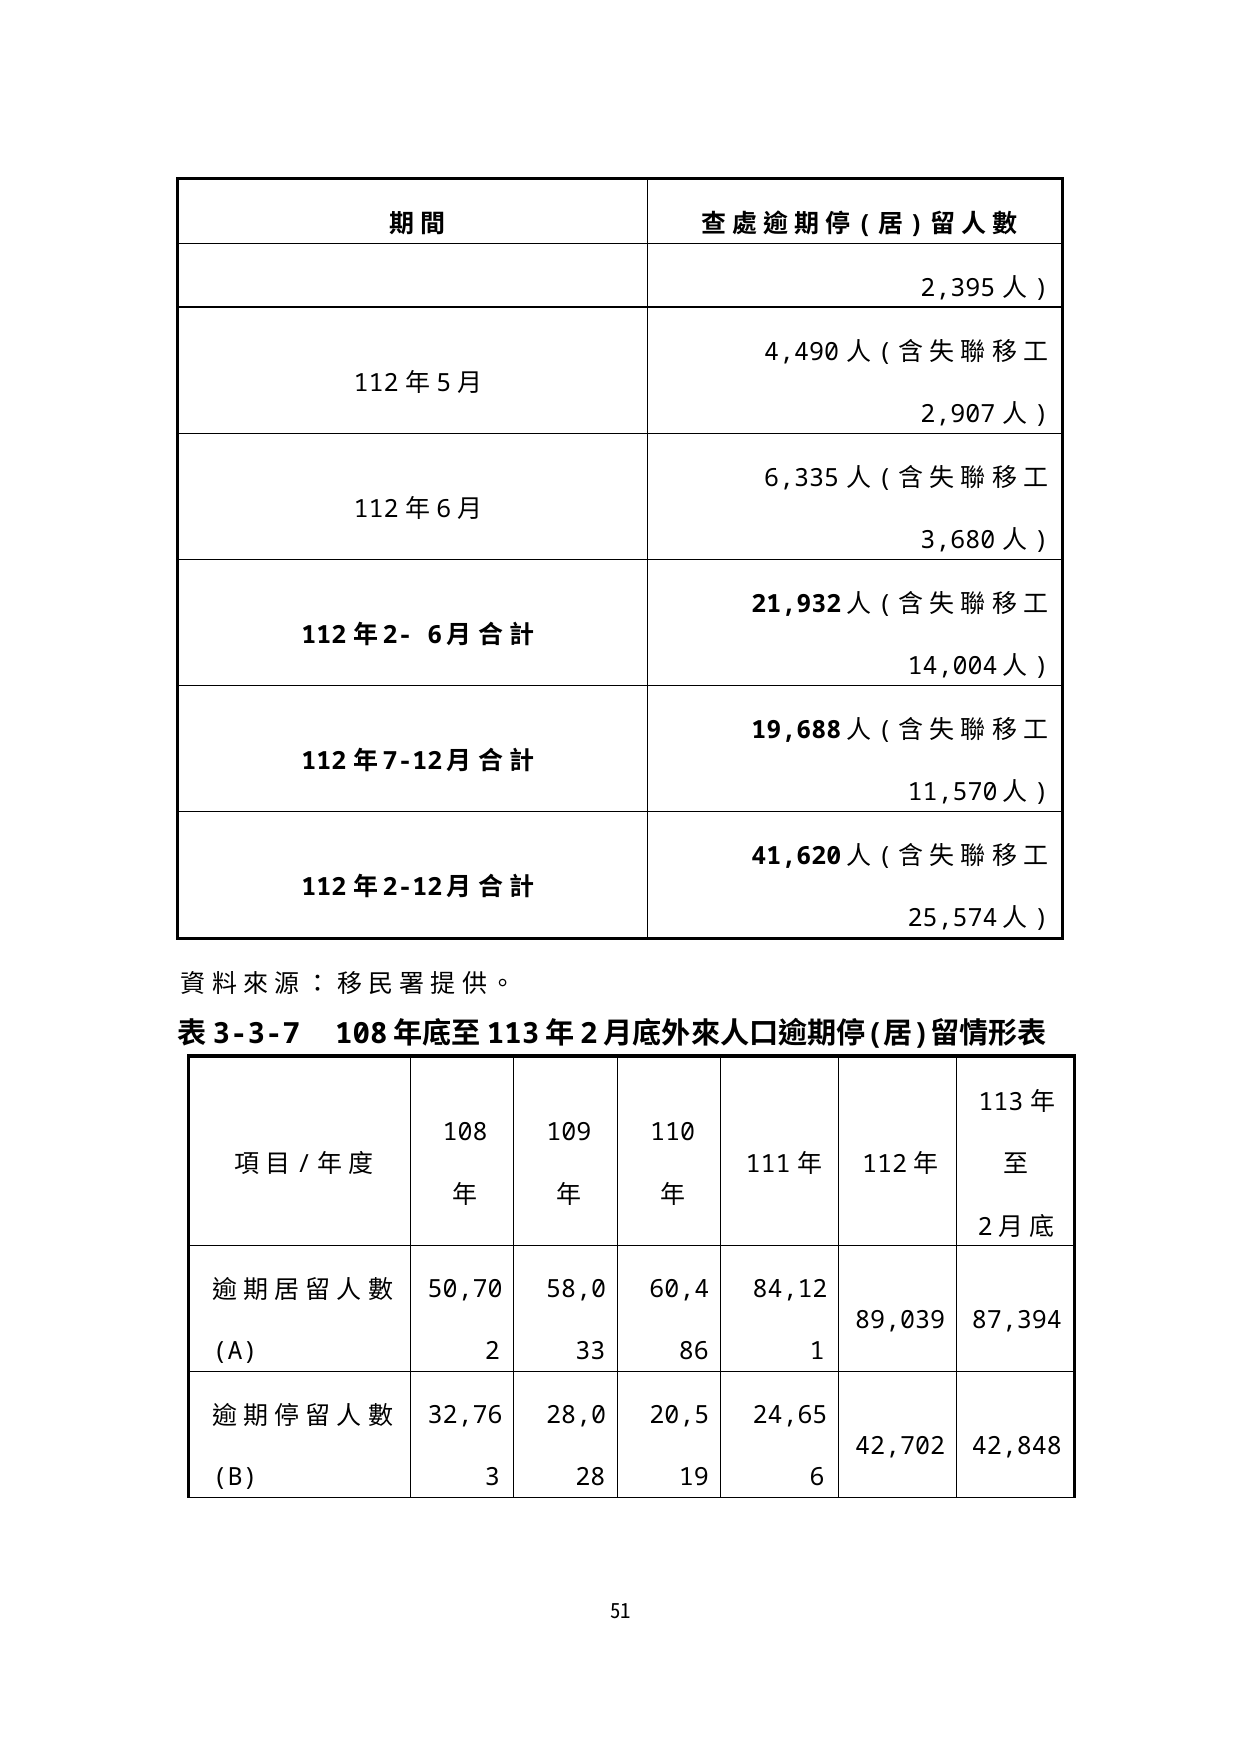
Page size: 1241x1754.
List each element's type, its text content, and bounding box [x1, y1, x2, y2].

text 表3-3-7 108年底至113年2月底外來人口逾期停(居)留情形表 [177, 1002, 1063, 1054]
table_cell 2,395人) [648, 244, 1061, 306]
table_header 112年 [839, 1058, 956, 1245]
table_cell 逾期居留人數(A) [190, 1246, 410, 1371]
text 資料來源：移民署提供。 [177, 940, 1063, 1002]
table_cell 41,620人(含失聯移工25,574人) [648, 812, 1061, 937]
table_cell 112年6月 [179, 434, 647, 558]
table_cell 112年2- 6月合計 [179, 560, 647, 684]
table_cell 42,702 [839, 1372, 956, 1497]
table_cell 112年2-12月合計 [179, 812, 647, 937]
table_header 109年 [514, 1058, 617, 1245]
table_header 查處逾期停(居)留人數 [648, 180, 1061, 243]
table_cell 89,039 [839, 1246, 956, 1371]
table_cell 24,656 [721, 1372, 838, 1497]
table_header 111年 [721, 1058, 838, 1245]
table_header 期間 [179, 180, 647, 243]
table_cell 4,490人(含失聯移工 2,907人) [648, 308, 1061, 432]
table_cell 50,702 [411, 1246, 513, 1371]
table_cell 6,335人(含失聯移工 3,680人) [648, 434, 1061, 558]
table_header 108年 [411, 1058, 513, 1245]
table_header 項目/年度 [190, 1058, 410, 1245]
table_header 110年 [618, 1058, 720, 1245]
table_cell 60,486 [618, 1246, 720, 1371]
table_cell 逾期停留人數(B) [190, 1372, 410, 1497]
table_cell 28,028 [514, 1372, 617, 1497]
table_cell 112年5月 [179, 308, 647, 432]
table_cell 21,932人(含失聯移工14,004人) [648, 560, 1061, 684]
table_cell 87,394 [957, 1246, 1073, 1371]
table_cell [179, 244, 647, 306]
table_cell 58,033 [514, 1246, 617, 1371]
table_header 113年至 2月底 [957, 1058, 1073, 1245]
table_cell 42,848 [957, 1372, 1073, 1497]
table_cell 20,519 [618, 1372, 720, 1497]
table_cell 32,763 [411, 1372, 513, 1497]
table_cell 19,688人(含失聯移工11,570人) [648, 686, 1061, 811]
table_cell 112年7-12月合計 [179, 686, 647, 811]
table_cell 84,121 [721, 1246, 838, 1371]
